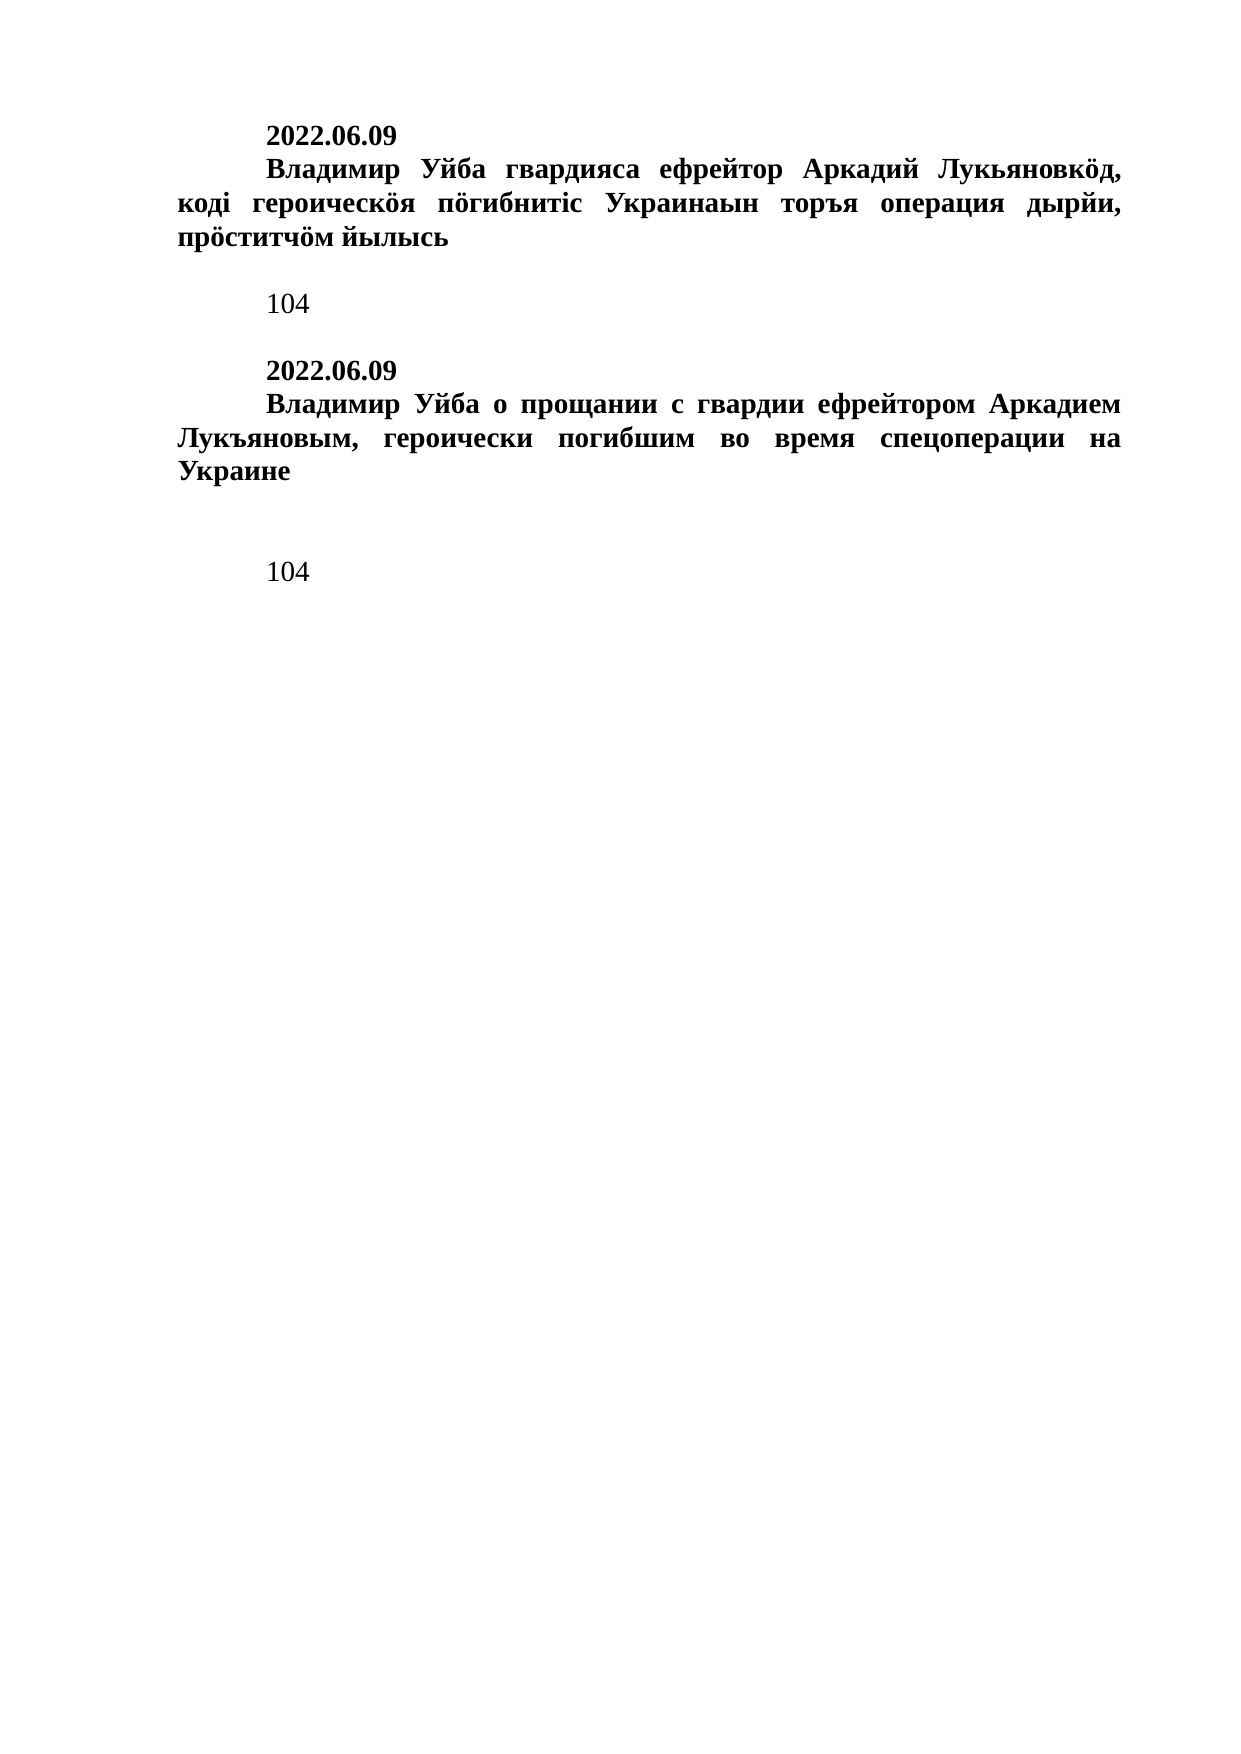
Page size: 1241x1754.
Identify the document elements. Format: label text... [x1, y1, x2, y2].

text 104 [177, 286, 1122, 319]
text Владимир Уйба гвардияса ефрейтор Аркадий Лукьяновкӧд, коді героическӧя пӧгибнитіс Украинаын торъя операция дырйи, прӧститчӧм йылысь [177, 152, 1122, 252]
text 104 [177, 554, 1122, 588]
text Владимир Уйба о прощании с гвардии ефрейтором Аркадием Лукъяновым, героически погибшим во время спецоперации на Украине [177, 386, 1122, 487]
text 2022.06.09 [177, 353, 1122, 386]
text 2022.06.09 [177, 118, 1122, 152]
